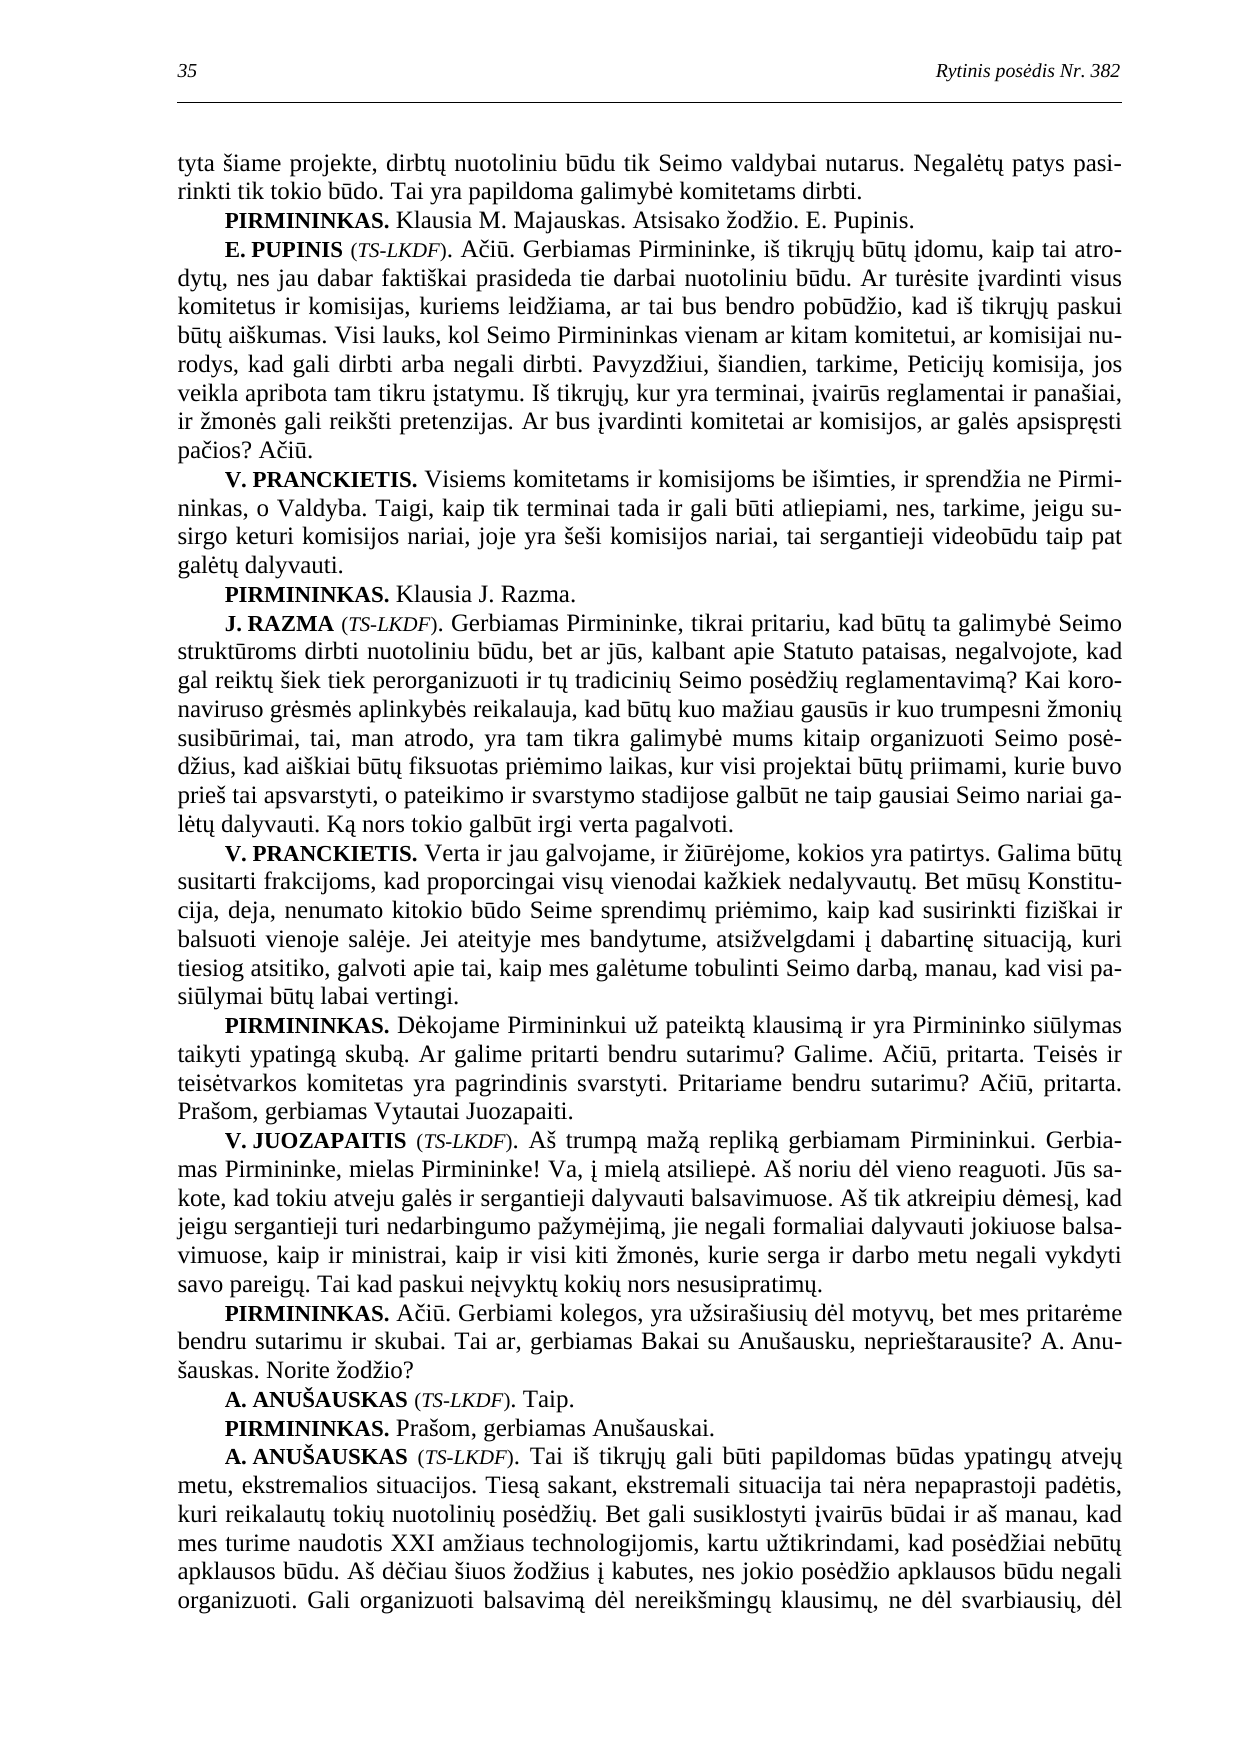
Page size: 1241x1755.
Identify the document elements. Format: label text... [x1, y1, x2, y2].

text PIRMININKAS. Ačiū. Ger­bia­mi ko­le­gos, yra už­si­ra­šiu­sių dėl mo­ty­vų, bet mes pri­ta­rė­me ben­dru su­ta­ri­mu ir sku­bai. Tai ar, ger­bia­mas Ba­kai su Anu­šaus­ku, ne­pri­eš­ta­rau­si­te? A. Anu­šaus­kas. No­ri­te žo­džio? [177, 1298, 1122, 1384]
text ty­ta šia­me pro­jek­te, dirb­tų nuo­to­li­niu bū­du tik Sei­mo val­dy­bai nu­ta­rus. Ne­ga­lė­tų pa­tys pa­si­rink­ti tik to­kio bū­do. Tai yra pa­pil­do­ma ga­li­my­bė ko­mi­te­tams dirb­ti. [177, 148, 1122, 205]
text A. ANUŠAUSKAS (TS-LKDF). Taip. [177, 1384, 1122, 1413]
text PIRMININKAS. Dė­ko­ja­me Pir­mi­nin­kui už pa­teik­tą klau­si­mą ir yra Pir­mi­nin­ko siū­ly­mas tai­ky­ti ypa­tin­gą sku­bą. Ar ga­li­me pri­tar­ti ben­dru su­ta­ri­mu? Ga­li­me. Ačiū, pri­tar­ta. Tei­sės ir tei­sėt­var­kos ko­mi­te­tas yra pa­grin­di­nis svars­ty­ti. Pri­ta­ria­me ben­dru su­ta­ri­mu? Ačiū, pri­tar­ta. Pra­šom, ger­bia­mas Vy­tau­tai Juo­za­pai­ti. [177, 1010, 1122, 1125]
text E. PUPINIS (TS-LKDF). Ačiū. Ger­bia­mas Pir­mi­nin­ke, iš tik­rų­jų bū­tų įdo­mu, kaip tai at­ro­dy­tų, nes jau da­bar fak­tiš­kai pra­si­de­da tie dar­bai nuo­to­li­niu bū­du. Ar tu­rė­si­te įvar­din­ti vi­sus ko­mi­te­tus ir ko­mi­si­jas, ku­riems lei­džia­ma, ar tai bus ben­dro po­bū­džio, kad iš tik­rų­jų pas­kui bū­tų aiš­ku­mas. Vi­si lauks, kol Sei­mo Pir­mi­nin­kas vie­nam ar ki­tam ko­mi­te­tui, ar ko­mi­si­jai nu­ro­dys, kad ga­li dirb­ti ar­ba ne­ga­li dirb­ti. Pa­vyz­džiui, šian­dien, tar­ki­me, Pe­ti­ci­jų ko­mi­si­ja, jos veik­la ap­ri­bo­ta tam tik­ru įsta­ty­mu. Iš tik­rų­jų, kur yra ter­mi­nai, įvai­rūs reg­la­men­tai ir pa­na­šiai, ir žmo­nės ga­li reikš­ti pre­ten­zi­jas. Ar bus įvar­din­ti ko­mi­te­tai ar ko­mi­si­jos, ar ga­lės ap­si­spręs­ti pa­čios? Ačiū. [177, 234, 1122, 464]
text PIRMININKAS. Pra­šom, ger­bia­mas Anu­šaus­kai. [177, 1413, 1122, 1441]
text PIRMININKAS. Klau­sia M. Ma­jaus­kas. At­si­sa­ko žo­džio. E. Pu­pi­nis. [177, 205, 1122, 234]
text J. RAZMA (TS-LKDF). Ger­bia­mas Pir­mi­nin­ke, tik­rai pri­ta­riu, kad bū­tų ta ga­li­my­bė Sei­mo struk­tū­roms dirb­ti nuo­to­li­niu bū­du, bet ar jūs, kal­bant apie Sta­tu­to pa­tai­sas, ne­gal­vo­jo­te, kad gal reik­tų šiek tiek pe­ror­ga­ni­zuo­ti ir tų tra­di­ci­nių Sei­mo po­sė­džių reg­la­men­ta­vi­mą? Kai ko­ro­na­vi­ru­so grės­mės ap­lin­ky­bės rei­ka­lau­ja, kad bū­tų kuo ma­žiau gau­sūs ir kuo trum­pes­ni žmo­nių su­si­bū­ri­mai, tai, man at­ro­do, yra tam tik­ra ga­li­my­bė mums ki­taip or­ga­ni­zuo­ti Sei­mo po­sė­džius, kad aiš­kiai bū­tų fik­suo­tas pri­ėmi­mo lai­kas, kur vi­si pro­jek­tai bū­tų pri­ima­mi, ku­rie bu­vo prieš tai ap­svars­ty­ti, o pa­tei­ki­mo ir svars­ty­mo sta­di­jo­se gal­būt ne taip gau­siai Sei­mo na­riai ga­lė­tų da­ly­vau­ti. Ką nors to­kio gal­būt ir­gi ver­ta pa­gal­vo­ti. [177, 608, 1122, 838]
text A. ANUŠAUSKAS (TS-LKDF). Tai iš tik­rų­jų ga­li bū­ti pa­pil­do­mas bū­das ypa­tin­gų at­ve­jų me­tu, eks­tre­ma­lios si­tu­a­ci­jos. Tie­są sa­kant, eks­tre­ma­li si­tu­a­ci­ja tai nė­ra ne­pa­pras­to­ji pa­dė­tis, ku­ri rei­ka­lau­tų to­kių nuo­to­li­nių po­sė­džių. Bet ga­li su­si­klos­ty­ti įvai­rūs bū­dai ir aš ma­nau, kad mes tu­ri­me nau­do­tis XXI am­žiaus tech­no­lo­gi­jo­mis, kar­tu už­tik­rin­da­mi, kad po­sė­džiai ne­bū­tų ap­klau­sos bū­du. Aš dė­čiau šiuos žo­džius į ka­bu­tes, nes jo­kio po­sė­džio ap­klau­sos bū­du ne­ga­li or­ga­ni­zuo­ti. Ga­li or­ga­ni­zuo­ti bal­sa­vi­mą dėl ne­reikš­min­gų klau­si­mų, ne dėl svar­biau­sių, dėl [177, 1441, 1122, 1614]
text V. JUOZAPAITIS (TS-LKDF). Aš trum­pą ma­žą re­pli­ką ger­bia­mam Pir­mi­nin­kui. Ger­bia­mas Pir­mi­nin­ke, mie­las Pir­mi­nin­ke! Va, į mie­lą at­si­lie­pė. Aš no­riu dėl vie­no re­a­guo­ti. Jūs sa­ko­te, kad to­kiu at­ve­ju ga­lės ir ser­gan­tie­ji da­ly­vau­ti bal­sa­vi­muo­se. Aš tik at­krei­piu dė­me­sį, kad jei­gu ser­gan­tie­ji tu­ri ne­dar­bin­gu­mo pa­žy­mė­ji­mą, jie ne­ga­li for­ma­liai da­ly­vau­ti jo­kiuo­se bal­sa­vi­muo­se, kaip ir mi­nist­rai, kaip ir vi­si ki­ti žmo­nės, ku­rie ser­ga ir dar­bo me­tu ne­ga­li vyk­dy­ti sa­vo pa­rei­gų. Tai kad pas­kui ne­įvyk­tų ko­kių nors nesu­si­pra­ti­mų. [177, 1125, 1122, 1298]
text V. PRANCKIETIS. Ver­ta ir jau gal­vo­ja­me, ir žiū­rė­jo­me, ko­kios yra pa­tir­tys. Ga­li­ma bū­tų su­si­tar­ti frak­ci­joms, kad pro­por­cin­gai vi­sų vie­no­dai kaž­kiek ne­da­ly­vau­tų. Bet mū­sų Kon­sti­tu­ci­ja, de­ja, ne­nu­ma­to ki­to­kio bū­do Sei­me spren­di­mų pri­ėmi­mo, kaip kad su­si­rink­ti fi­ziš­kai ir bal­suo­ti vie­no­je sa­lė­je. Jei at­ei­ty­je mes ban­dy­tu­me, at­si­žvelg­da­mi į da­bar­ti­nę si­tu­a­ci­ją, ku­ri tie­siog at­si­ti­ko, gal­vo­ti apie tai, kaip mes ga­lė­tu­me to­bu­lin­ti Sei­mo dar­bą, ma­nau, kad vi­si pa­siū­ly­mai bū­tų la­bai ver­tin­gi. [177, 838, 1122, 1010]
text V. PRANCKIETIS. Vi­siems ko­mi­te­tams ir ko­mi­si­joms be iš­im­ties, ir spren­džia ne Pir­mi­nin­kas, o Val­dy­ba. Tai­gi, kaip tik ter­mi­nai ta­da ir ga­li bū­ti at­lie­pia­mi, nes, tar­ki­me, jei­gu su­sir­go ke­tu­ri ko­mi­si­jos na­riai, jo­je yra še­ši ko­mi­si­jos na­riai, tai ser­gan­tie­ji vi­de­o­bū­du taip pat ga­lė­tų da­ly­vau­ti. [177, 464, 1122, 579]
text PIRMININKAS. Klau­sia J. Raz­ma. [177, 579, 1122, 608]
